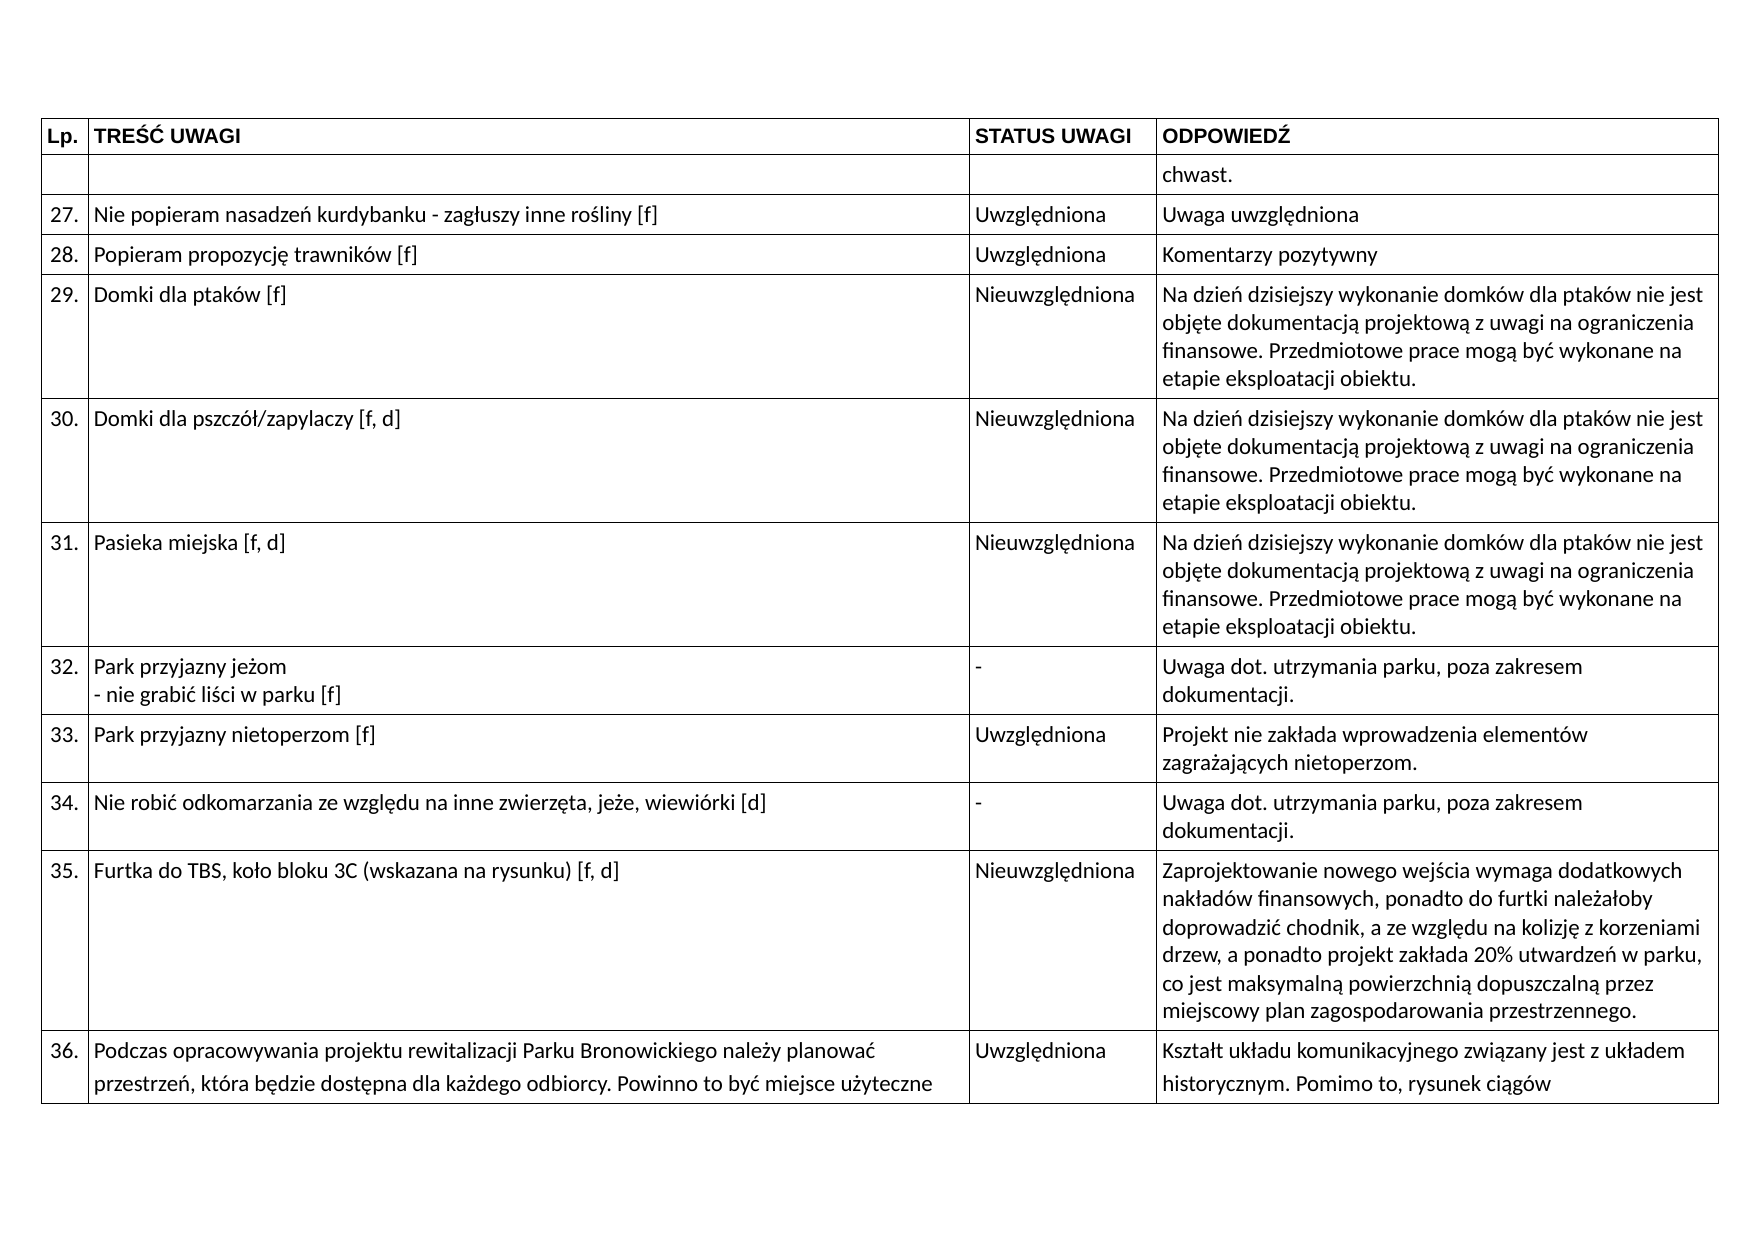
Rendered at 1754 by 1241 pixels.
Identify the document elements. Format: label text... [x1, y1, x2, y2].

table_cell 28. [42, 235, 88, 274]
table_cell Uwzględniona [970, 195, 1156, 234]
table_cell 30. [42, 399, 88, 522]
table_cell Uwzględniona [970, 235, 1156, 274]
table_cell 31. [42, 523, 88, 646]
table_header TREŚĆ UWAGI [89, 119, 969, 154]
table_cell Na dzień dzisiejszy wykonanie domków dla ptaków nie jest objęte dokumentacją projektową z uwagi na ograniczenia finansowe. Przedmiotowe prace mogą być wykonane na etapie eksploatacji obiektu. [1157, 275, 1718, 398]
table_cell Uwzględniona [970, 715, 1156, 782]
table_cell Park przyjazny jeżom - nie grabić liści w parku [f] [89, 647, 969, 714]
table_cell Na dzień dzisiejszy wykonanie domków dla ptaków nie jest objęte dokumentacją projektową z uwagi na ograniczenia finansowe. Przedmiotowe prace mogą być wykonane na etapie eksploatacji obiektu. [1157, 523, 1718, 646]
table_cell - [970, 647, 1156, 714]
table_cell Na dzień dzisiejszy wykonanie domków dla ptaków nie jest objęte dokumentacją projektową z uwagi na ograniczenia finansowe. Przedmiotowe prace mogą być wykonane na etapie eksploatacji obiektu. [1157, 399, 1718, 522]
table_cell [89, 155, 969, 194]
table_cell Uwaga uwzględniona [1157, 195, 1718, 234]
table_header STATUS UWAGI [970, 119, 1156, 154]
table_cell 36. [42, 1031, 88, 1103]
table_cell Nieuwzględniona [970, 523, 1156, 646]
table_cell Podczas opracowywania projektu rewitalizacji Parku Bronowickiego należy planować przestrzeń, która będzie dostępna dla każdego odbiorcy. Powinno to być miejsce użyteczne [89, 1031, 969, 1103]
table_cell 33. [42, 715, 88, 782]
table_header ODPOWIEDŹ [1157, 119, 1718, 154]
table_cell chwast. [1157, 155, 1718, 194]
table_cell 32. [42, 647, 88, 714]
table_cell Popieram propozycję trawników [f] [89, 235, 969, 274]
table_cell Nieuwzględniona [970, 399, 1156, 522]
table_cell Nie robić odkomarzania ze względu na inne zwierzęta, jeże, wiewiórki [d] [89, 783, 969, 850]
table_cell Domki dla ptaków [f] [89, 275, 969, 398]
table_cell [970, 155, 1156, 194]
table_cell Nie popieram nasadzeń kurdybanku - zagłuszy inne rośliny [f] [89, 195, 969, 234]
table_cell Nieuwzględniona [970, 851, 1156, 1030]
table_cell Park przyjazny nietoperzom [f] [89, 715, 969, 782]
table_cell - [970, 783, 1156, 850]
table_cell Uwaga dot. utrzymania parku, poza zakresem dokumentacji. [1157, 783, 1718, 850]
table_cell Kształt układu komunikacyjnego związany jest z układem historycznym. Pomimo to, rysunek ciągów [1157, 1031, 1718, 1103]
table_cell 34. [42, 783, 88, 850]
table_cell 27. [42, 195, 88, 234]
table_cell Uwzględniona [970, 1031, 1156, 1103]
table_cell 29. [42, 275, 88, 398]
table_cell Komentarzy pozytywny [1157, 235, 1718, 274]
table_cell [42, 155, 88, 194]
table_cell Zaprojektowanie nowego wejścia wymaga dodatkowych nakładów finansowych, ponadto do furtki należałoby doprowadzić chodnik, a ze względu na kolizję z korzeniami drzew, a ponadto projekt zakłada 20% utwardzeń w parku, co jest maksymalną powierzchnią dopuszczalną przez miejscowy plan zagospodarowania przestrzennego. [1157, 851, 1718, 1030]
table_cell Pasieka miejska [f, d] [89, 523, 969, 646]
table_cell Furtka do TBS, koło bloku 3C (wskazana na rysunku) [f, d] [89, 851, 969, 1030]
table_cell Nieuwzględniona [970, 275, 1156, 398]
table_cell Projekt nie zakłada wprowadzenia elementów zagrażających nietoperzom. [1157, 715, 1718, 782]
table_header Lp. [42, 119, 88, 154]
table_cell 35. [42, 851, 88, 1030]
table_cell Uwaga dot. utrzymania parku, poza zakresem dokumentacji. [1157, 647, 1718, 714]
table_cell Domki dla pszczół/zapylaczy [f, d] [89, 399, 969, 522]
